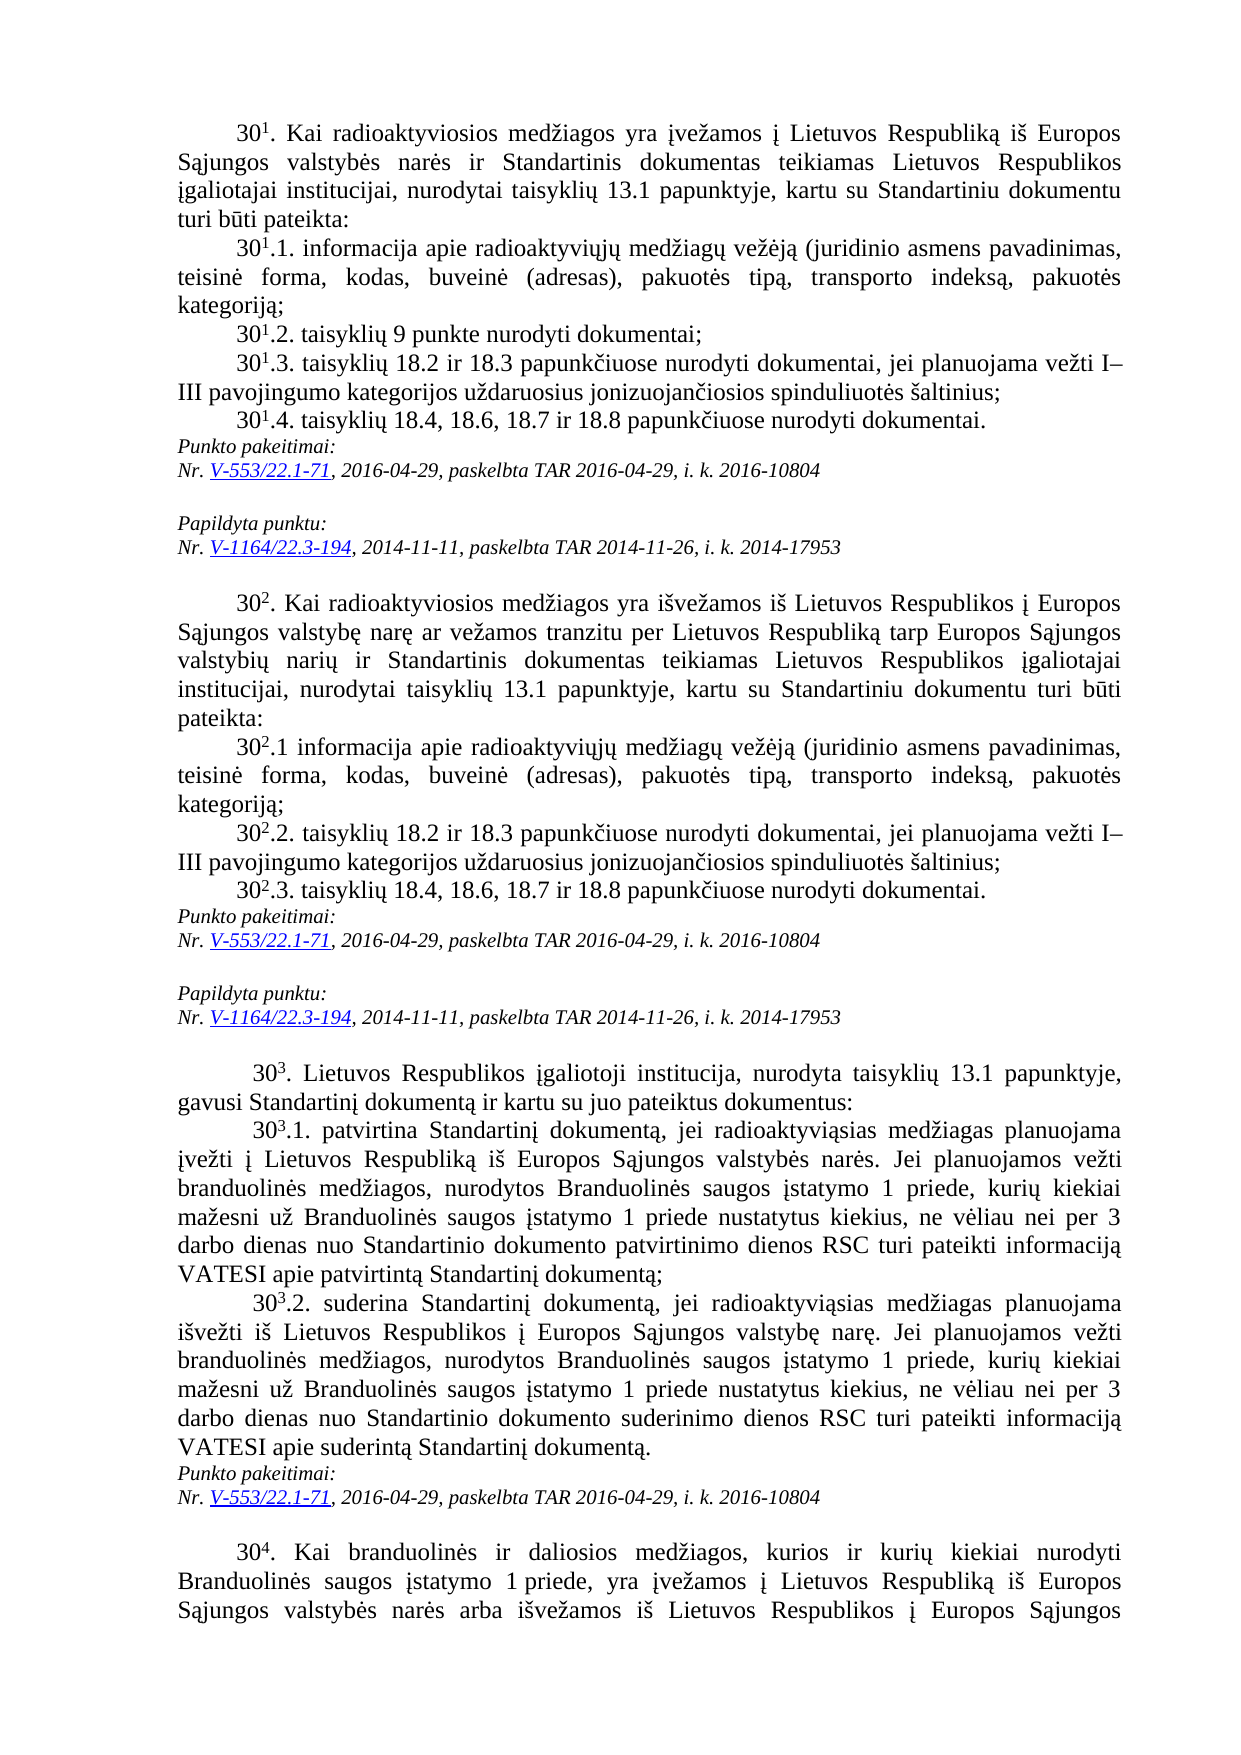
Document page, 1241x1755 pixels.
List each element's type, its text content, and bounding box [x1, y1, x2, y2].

text Punkto pakeitimai: [177, 434, 1122, 458]
text Papildyta punktu: [177, 981, 1122, 1005]
text Nr. V-1164/22.3-194, 2014-11-11, paskelbta TAR 2014-11-26, i. k. 2014-17953 [177, 535, 1122, 559]
text 301.4. taisyklių 18.4, 18.6, 18.7 ir 18.8 papunkčiuose nurodyti dokumentai. [177, 406, 1122, 434]
text Punkto pakeitimai: [177, 1461, 1122, 1485]
text 302.3. taisyklių 18.4, 18.6, 18.7 ir 18.8 papunkčiuose nurodyti dokumentai. [177, 876, 1122, 904]
text Nr. V-1164/22.3-194, 2014-11-11, paskelbta TAR 2014-11-26, i. k. 2014-17953 [177, 1005, 1122, 1029]
text 301.1. informacija apie radioaktyviųjų medžiagų vežėją (juridinio asmens pavadinimas, teisinė forma, kodas, buveinė (adresas), pakuotės tipą, transporto indeksą, pakuotės kategoriją; [177, 233, 1122, 319]
text Punkto pakeitimai: [177, 904, 1122, 928]
text Nr. V-553/22.1-71, 2016-04-29, paskelbta TAR 2016-04-29, i. k. 2016-10804 [177, 1485, 1122, 1509]
text 303.2. suderina Standartinį dokumentą, jei radioaktyviąsias medžiagas planuojama išvežti iš Lietuvos Respublikos į Europos Sąjungos valstybę narę. Jei planuojamos vežti branduolinės medžiagos, nurodytos Branduolinės saugos įstatymo 1 priede, kurių kiekiai mažesni už Branduolinės saugos įstatymo 1 priede nustatytus kiekius, ne vėliau nei per 3 darbo dienas nuo Standartinio dokumento suderinimo dienos RSC turi pateikti informaciją VATESI apie suderintą Standartinį dokumentą. [177, 1288, 1122, 1461]
text 302.1 informacija apie radioaktyviųjų medžiagų vežėją (juridinio asmens pavadinimas, teisinė forma, kodas, buveinė (adresas), pakuotės tipą, transporto indeksą, pakuotės kategoriją; [177, 732, 1122, 818]
text 301.2. taisyklių 9 punkte nurodyti dokumentai; [177, 319, 1122, 348]
text Nr. V-553/22.1-71, 2016-04-29, paskelbta TAR 2016-04-29, i. k. 2016-10804 [177, 458, 1122, 482]
text Nr. V-553/22.1-71, 2016-04-29, paskelbta TAR 2016-04-29, i. k. 2016-10804 [177, 928, 1122, 952]
text 301. Kai radioaktyviosios medžiagos yra įvežamos į Lietuvos Respubliką iš Europos Sąjungos valstybės narės ir Standartinis dokumentas teikiamas Lietuvos Respublikos įgaliotajai institucijai, nurodytai taisyklių 13.1 papunktyje, kartu su Standartiniu dokumentu turi būti pateikta: [177, 118, 1122, 233]
text 302.2. taisyklių 18.2 ir 18.3 papunkčiuose nurodyti dokumentai, jei planuojama vežti I–III pavojingumo kategorijos uždaruosius jonizuojančiosios spinduliuotės šaltinius; [177, 818, 1122, 876]
text 304. Kai branduolinės ir daliosios medžiagos, kurios ir kurių kiekiai nurodyti Branduolinės saugos įstatymo 1 priede, yra įvežamos į Lietuvos Respubliką iš Europos Sąjungos valstybės narės arba išvežamos iš Lietuvos Respublikos į Europos Sąjungos [177, 1537, 1122, 1624]
text 302. Kai radioaktyviosios medžiagos yra išvežamos iš Lietuvos Respublikos į Europos Sąjungos valstybę narę ar vežamos tranzitu per Lietuvos Respubliką tarp Europos Sąjungos valstybių narių ir Standartinis dokumentas teikiamas Lietuvos Respublikos įgaliotajai institucijai, nurodytai taisyklių 13.1 papunktyje, kartu su Standartiniu dokumentu turi būti pateikta: [177, 588, 1122, 732]
text 303.1. patvirtina Standartinį dokumentą, jei radioaktyviąsias medžiagas planuojama įvežti į Lietuvos Respubliką iš Europos Sąjungos valstybės narės. Jei planuojamos vežti branduolinės medžiagos, nurodytos Branduolinės saugos įstatymo 1 priede, kurių kiekiai mažesni už Branduolinės saugos įstatymo 1 priede nustatytus kiekius, ne vėliau nei per 3 darbo dienas nuo Standartinio dokumento patvirtinimo dienos RSC turi pateikti informaciją VATESI apie patvirtintą Standartinį dokumentą; [177, 1116, 1122, 1288]
text 301.3. taisyklių 18.2 ir 18.3 papunkčiuose nurodyti dokumentai, jei planuojama vežti I–III pavojingumo kategorijos uždaruosius jonizuojančiosios spinduliuotės šaltinius; [177, 348, 1122, 406]
text Papildyta punktu: [177, 511, 1122, 535]
text 303. Lietuvos Respublikos įgaliotoji institucija, nurodyta taisyklių 13.1 papunktyje, gavusi Standartinį dokumentą ir kartu su juo pateiktus dokumentus: [177, 1058, 1122, 1116]
